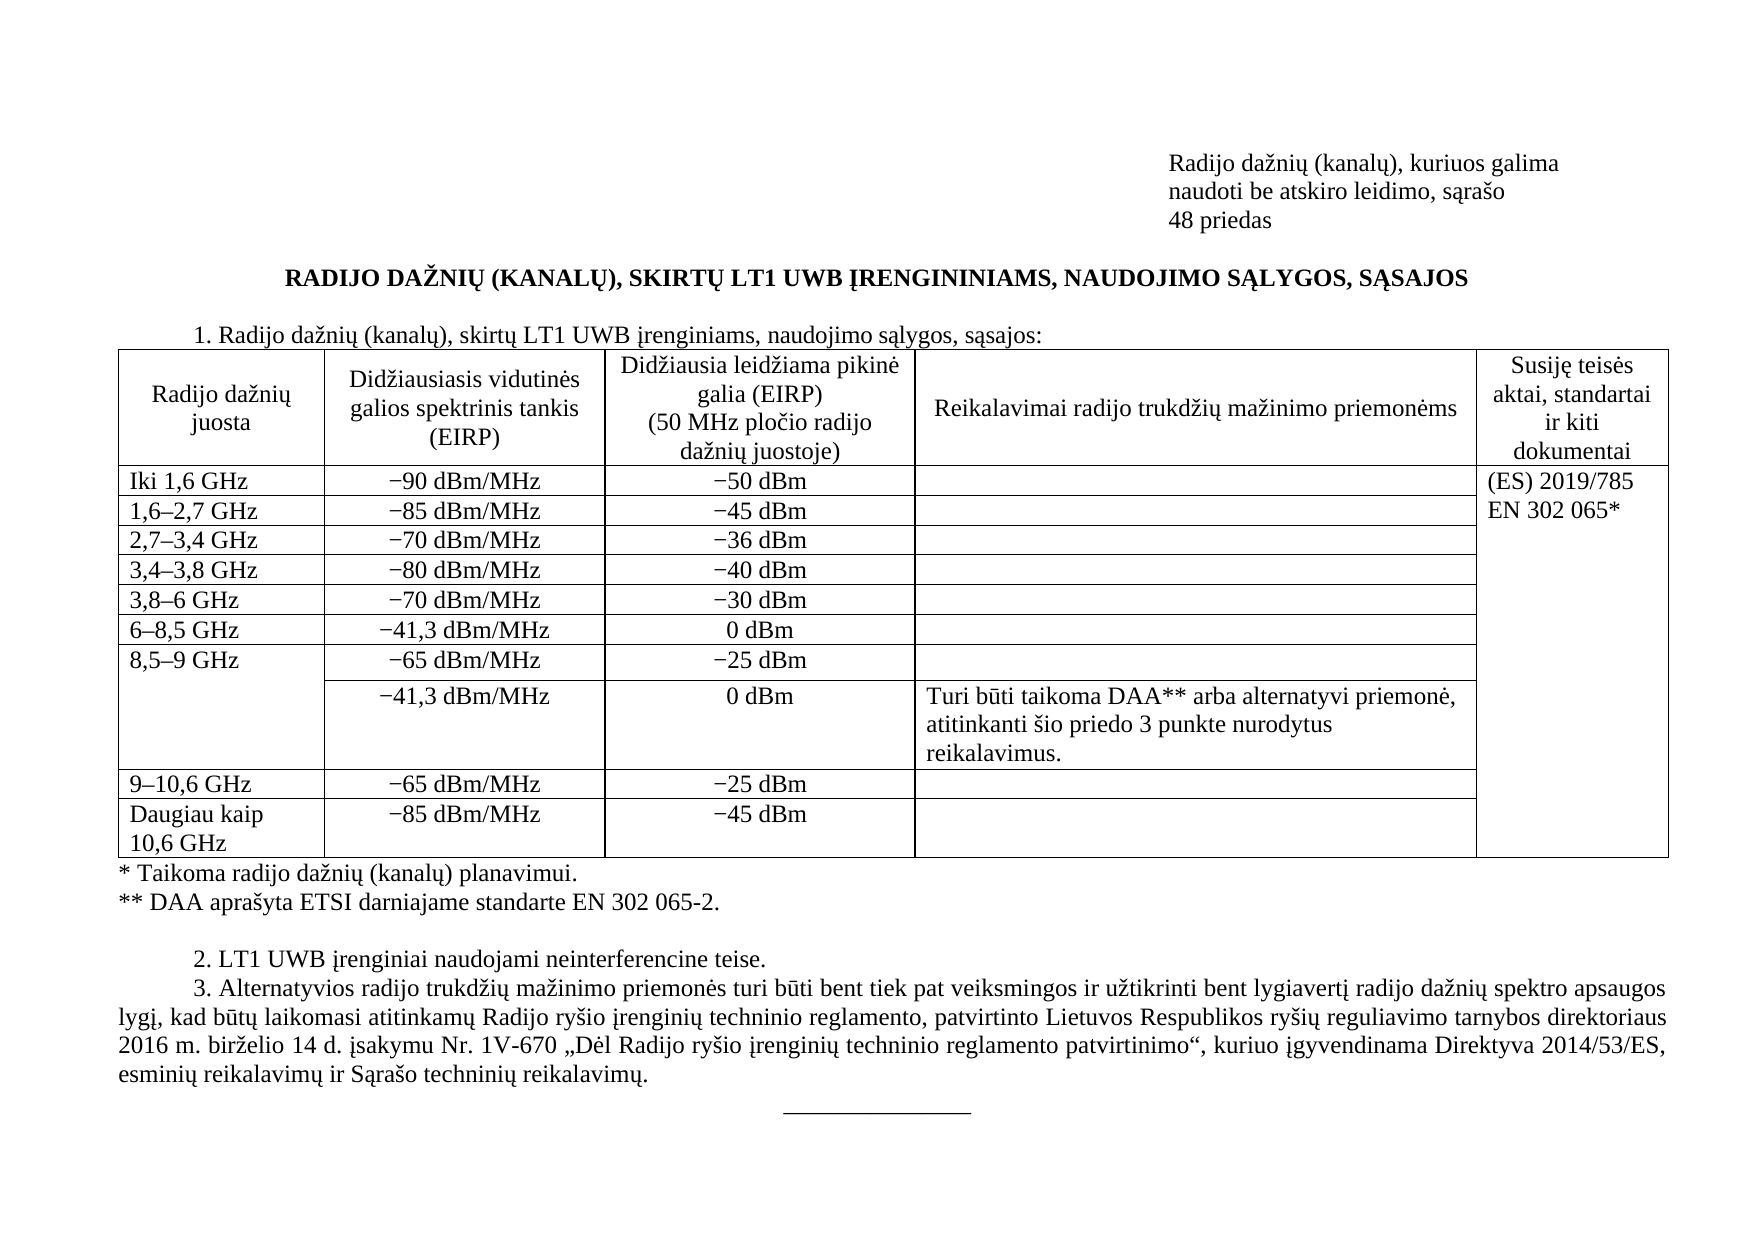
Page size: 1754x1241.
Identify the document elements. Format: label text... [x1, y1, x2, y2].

table_cell −70 dBm/MHz [325, 526, 604, 554]
text 2. LT1 UWB įrenginiai naudojami neinterferencine teise. [118, 944, 1636, 973]
text * Taikoma radijo dažnių (kanalų) planavimui. [118, 858, 1636, 887]
table_cell −41,3 dBm/MHz [325, 615, 604, 644]
table_cell 3,4–3,8 GHz [119, 555, 324, 584]
table_cell [916, 770, 1476, 798]
table_cell −50 dBm [606, 466, 914, 495]
text naudoti be atskiro leidimo, sąrašo [118, 176, 1636, 205]
table_cell [916, 555, 1476, 584]
table_cell Daugiau kaip 10,6 GHz [119, 799, 324, 857]
table_cell Turi būti taikoma DAA** arba alternatyvi priemonė, atitinkanti šio priedo 3 punkte nurodytus reikalavimus. [916, 681, 1476, 768]
table_cell −65 dBm/MHz [325, 645, 604, 680]
table_cell [916, 466, 1476, 495]
table_cell −25 dBm [606, 645, 914, 680]
table_header Didžiausia leidžiama pikinė galia (EIRP) (50 MHz pločio radijo dažnių juostoje) [606, 350, 914, 465]
table_cell −65 dBm/MHz [325, 770, 604, 798]
table_header Susiję teisės aktai, standartai ir kiti dokumentai [1477, 350, 1668, 465]
text _______________ [118, 1088, 1636, 1117]
table_cell −80 dBm/MHz [325, 555, 604, 584]
table_cell 6–8,5 GHz [119, 615, 324, 644]
table_cell [916, 615, 1476, 644]
table_cell 9–10,6 GHz [119, 770, 324, 798]
table_cell −85 dBm/MHz [325, 799, 604, 857]
table_cell [916, 799, 1476, 857]
table_cell 0 dBm [606, 681, 914, 768]
table_cell −25 dBm [606, 770, 914, 798]
table_header Didžiausiasis vidutinės galios spektrinis tankis (EIRP) [325, 350, 604, 465]
table_cell [916, 645, 1476, 680]
table_cell 0 dBm [606, 615, 914, 644]
table_cell −90 dBm/MHz [325, 466, 604, 495]
table_cell −30 dBm [606, 585, 914, 614]
table_cell 3,8–6 GHz [119, 585, 324, 614]
table_cell [916, 585, 1476, 614]
table_cell −45 dBm [606, 496, 914, 524]
table_cell −70 dBm/MHz [325, 585, 604, 614]
text 48 priedas [118, 205, 1636, 234]
table_cell 1,6–2,7 GHz [119, 496, 324, 524]
table_header Reikalavimai radijo trukdžių mažinimo priemonėms [916, 350, 1476, 465]
table_cell 2,7–3,4 GHz [119, 526, 324, 554]
text Radijo dažnių (kanalų), kuriuos galima [118, 148, 1636, 176]
table_cell [916, 496, 1476, 524]
text ** DAA aprašyta ETSI darniajame standarte EN 302 065-2. [118, 887, 1636, 915]
table_cell (ES) 2019/785 EN 302 065* [1477, 466, 1668, 857]
table_header Radijo dažnių juosta [119, 350, 324, 465]
table_cell −41,3 dBm/MHz [325, 681, 604, 768]
table_cell 8,5–9 GHz [119, 645, 324, 768]
table_cell −85 dBm/MHz [325, 496, 604, 524]
text RADIJO DAŽNIŲ (KANALŲ), SKIRTŲ LT1 UWB ĮRENGININIAMS, NAUDOJIMO SĄLYGOS, SĄSAJOS [118, 263, 1636, 291]
table_cell −40 dBm [606, 555, 914, 584]
text 3. Alternatyvios radijo trukdžių mažinimo priemonės turi būti bent tiek pat veiksmingos ir užtikrinti bent lygiavertį radijo dažnių spektro apsaugos lygį, kad būtų laikomasi atitinkamų Radijo ryšio įrenginių techninio reglamento, patvirtinto Lietuvos Respublikos ryšių reguliavimo tarnybos direktoriaus 2016 m. birželio 14 d. įsakymu Nr. 1V-670 „Dėl Radijo ryšio įrenginių techninio reglamento patvirtinimo“, kuriuo įgyvendinama Direktyva 2014/53/ES, esminių reikalavimų ir Sąrašo techninių reikalavimų. [118, 973, 1668, 1088]
table_cell −36 dBm [606, 526, 914, 554]
table_cell [916, 526, 1476, 554]
table_cell Iki 1,6 GHz [119, 466, 324, 495]
table_cell −45 dBm [606, 799, 914, 857]
text 1. Radijo dažnių (kanalų), skirtų LT1 UWB įrenginiams, naudojimo sąlygos, sąsajos: [118, 320, 1636, 349]
